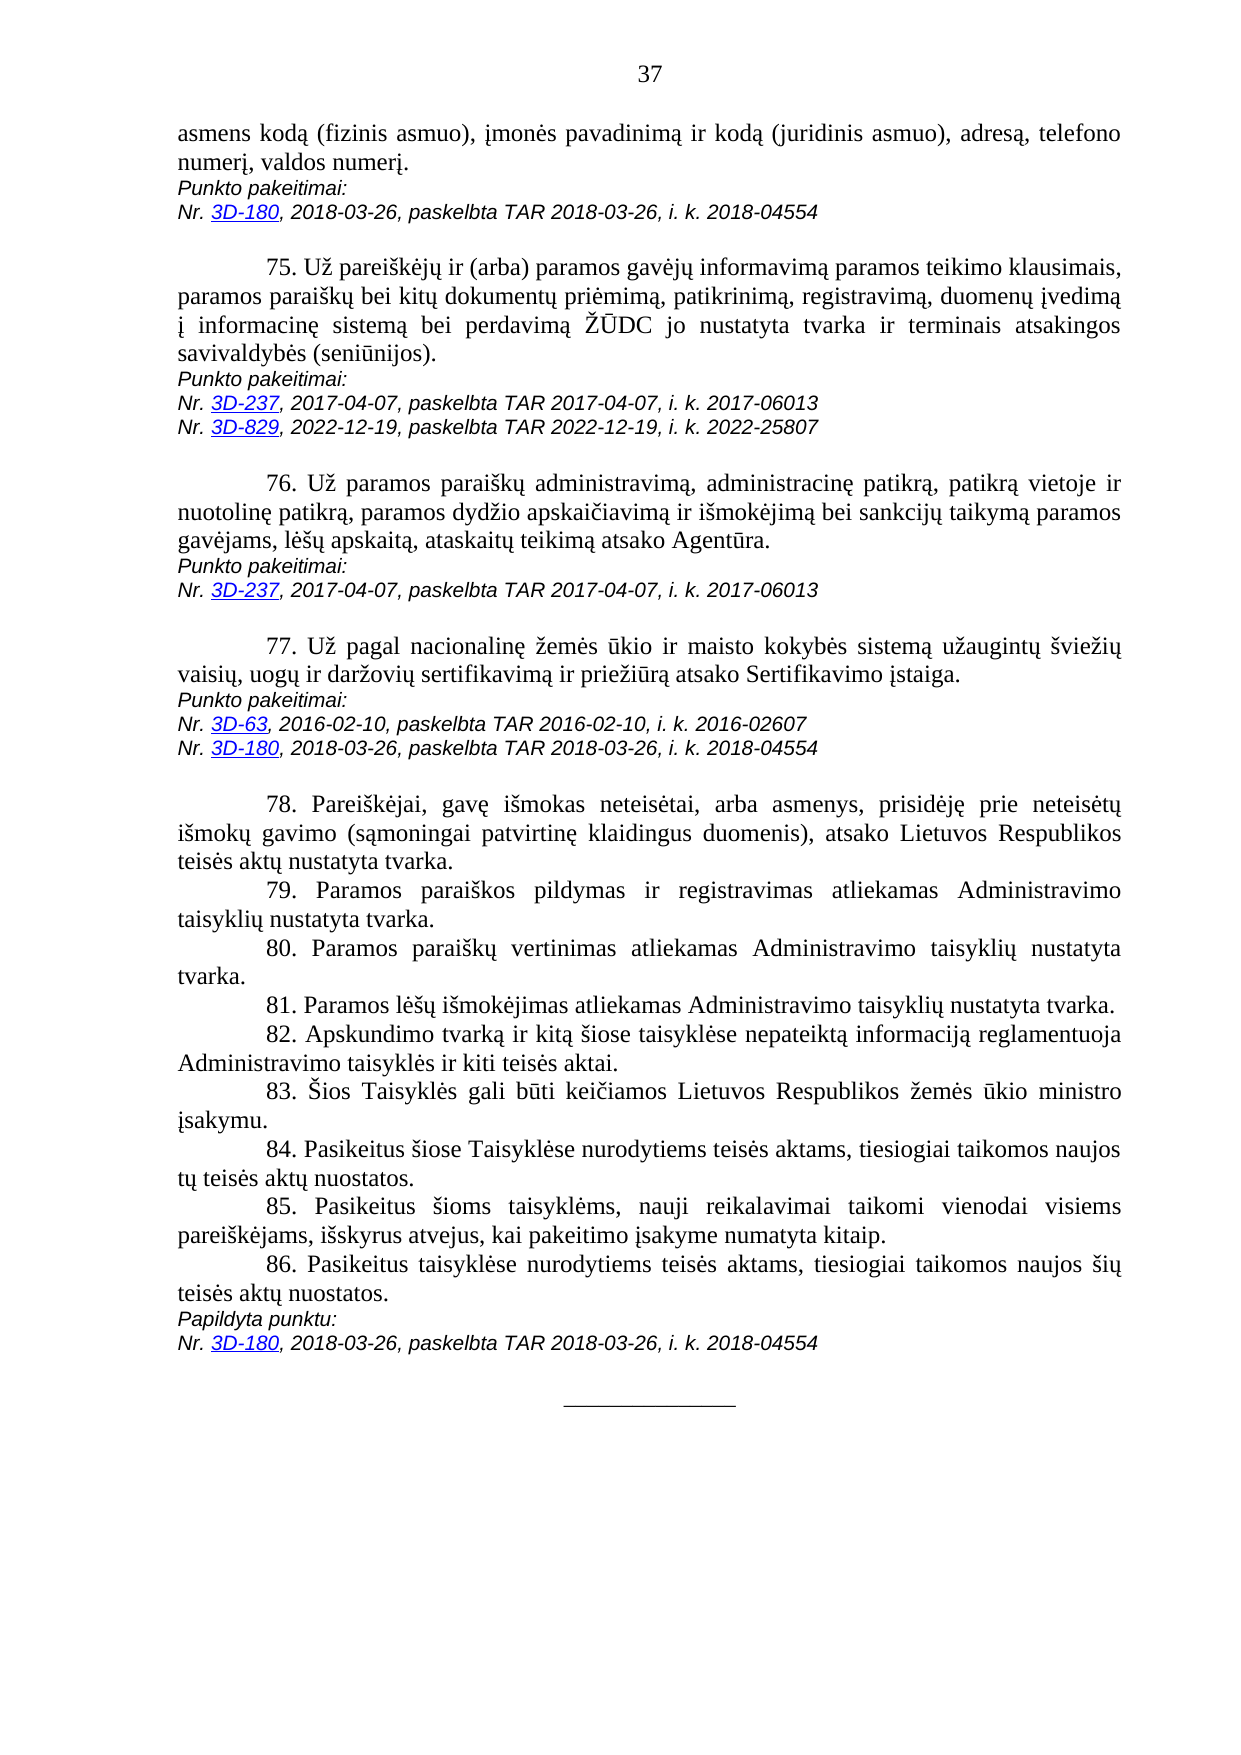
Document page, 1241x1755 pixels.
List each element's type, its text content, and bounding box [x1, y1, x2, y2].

text 85. Pasikeitus šioms taisyklėms, nauji reikalavimai taikomi vienodai visiems pareiškėjams, išskyrus atvejus, kai pakeitimo įsakyme numatyta kitaip. [177, 1191, 1122, 1249]
text 83. Šios Taisyklės gali būti keičiamos Lietuvos Respublikos žemės ūkio ministro įsakymu. [177, 1076, 1122, 1134]
text Nr. 3D-237, 2017-04-07, paskelbta TAR 2017-04-07, i. k. 2017-06013 [177, 578, 1122, 602]
text Punkto pakeitimai: [177, 554, 1122, 578]
text Nr. 3D-180, 2018-03-26, paskelbta TAR 2018-03-26, i. k. 2018-04554 [177, 736, 1122, 760]
text 79. Paramos paraiškos pildymas ir registravimas atliekamas Administravimo taisyklių nustatyta tvarka. [177, 875, 1122, 933]
text Nr. 3D-237, 2017-04-07, paskelbta TAR 2017-04-07, i. k. 2017-06013 [177, 391, 1122, 415]
text Nr. 3D-180, 2018-03-26, paskelbta TAR 2018-03-26, i. k. 2018-04554 [177, 199, 1122, 223]
text Punkto pakeitimai: [177, 176, 1122, 199]
text Nr. 3D-180, 2018-03-26, paskelbta TAR 2018-03-26, i. k. 2018-04554 [177, 1330, 1122, 1354]
text 78. Pareiškėjai, gavę išmokas neteisėtai, arba asmenys, prisidėję prie neteisėtų išmokų gavimo (sąmoningai patvirtinę klaidingus duomenis), atsako Lietuvos Respublikos teisės aktų nustatyta tvarka. [177, 789, 1122, 875]
text Punkto pakeitimai: [177, 688, 1122, 712]
text Papildyta punktu: [177, 1306, 1122, 1330]
text 77. Už pagal nacionalinę žemės ūkio ir maisto kokybės sistemą užaugintų šviežių vaisių, uogų ir daržovių sertifikavimą ir priežiūrą atsako Sertifikavimo įstaiga. [177, 631, 1122, 688]
text Punkto pakeitimai: [177, 367, 1122, 391]
text 80. Paramos paraiškų vertinimas atliekamas Administravimo taisyklių nustatyta tvarka. [177, 933, 1122, 990]
text Nr. 3D-63, 2016-02-10, paskelbta TAR 2016-02-10, i. k. 2016-02607 [177, 712, 1122, 736]
text 81. Paramos lėšų išmokėjimas atliekamas Administravimo taisyklių nustatyta tvarka. [177, 990, 1122, 1019]
text 84. Pasikeitus šiose Taisyklėse nurodytiems teisės aktams, tiesiogiai taikomos naujos tų teisės aktų nuostatos. [177, 1134, 1122, 1191]
text asmens kodą (fizinis asmuo), įmonės pavadinimą ir kodą (juridinis asmuo), adresą, telefono numerį, valdos numerį. [177, 118, 1122, 176]
text 82. Apskundimo tvarką ir kitą šiose taisyklėse nepateiktą informaciją reglamentuoja Administravimo taisyklės ir kiti teisės aktai. [177, 1019, 1122, 1076]
text 75. Už pareiškėjų ir (arba) paramos gavėjų informavimą paramos teikimo klausimais, paramos paraiškų bei kitų dokumentų priėmimą, patikrinimą, registravimą, duomenų įvedimą į informacinę sistemą bei perdavimą ŽŪDC jo nustatyta tvarka ir terminais atsakingos savivaldybės (seniūnijos). [177, 252, 1122, 367]
text Nr. 3D-829, 2022-12-19, paskelbta TAR 2022-12-19, i. k. 2022-25807 [177, 415, 1122, 439]
text 86. Pasikeitus taisyklėse nurodytiems teisės aktams, tiesiogiai taikomos naujos šių teisės aktų nuostatos. [177, 1249, 1122, 1306]
text 76. Už paramos paraiškų administravimą, administracinę patikrą, patikrą vietoje ir nuotolinę patikrą, paramos dydžio apskaičiavimą ir išmokėjimą bei sankcijų taikymą paramos gavėjams, lėšų apskaitą, ataskaitų teikimą atsako Agentūra. [177, 468, 1122, 554]
text _______________ [177, 1383, 1122, 1409]
